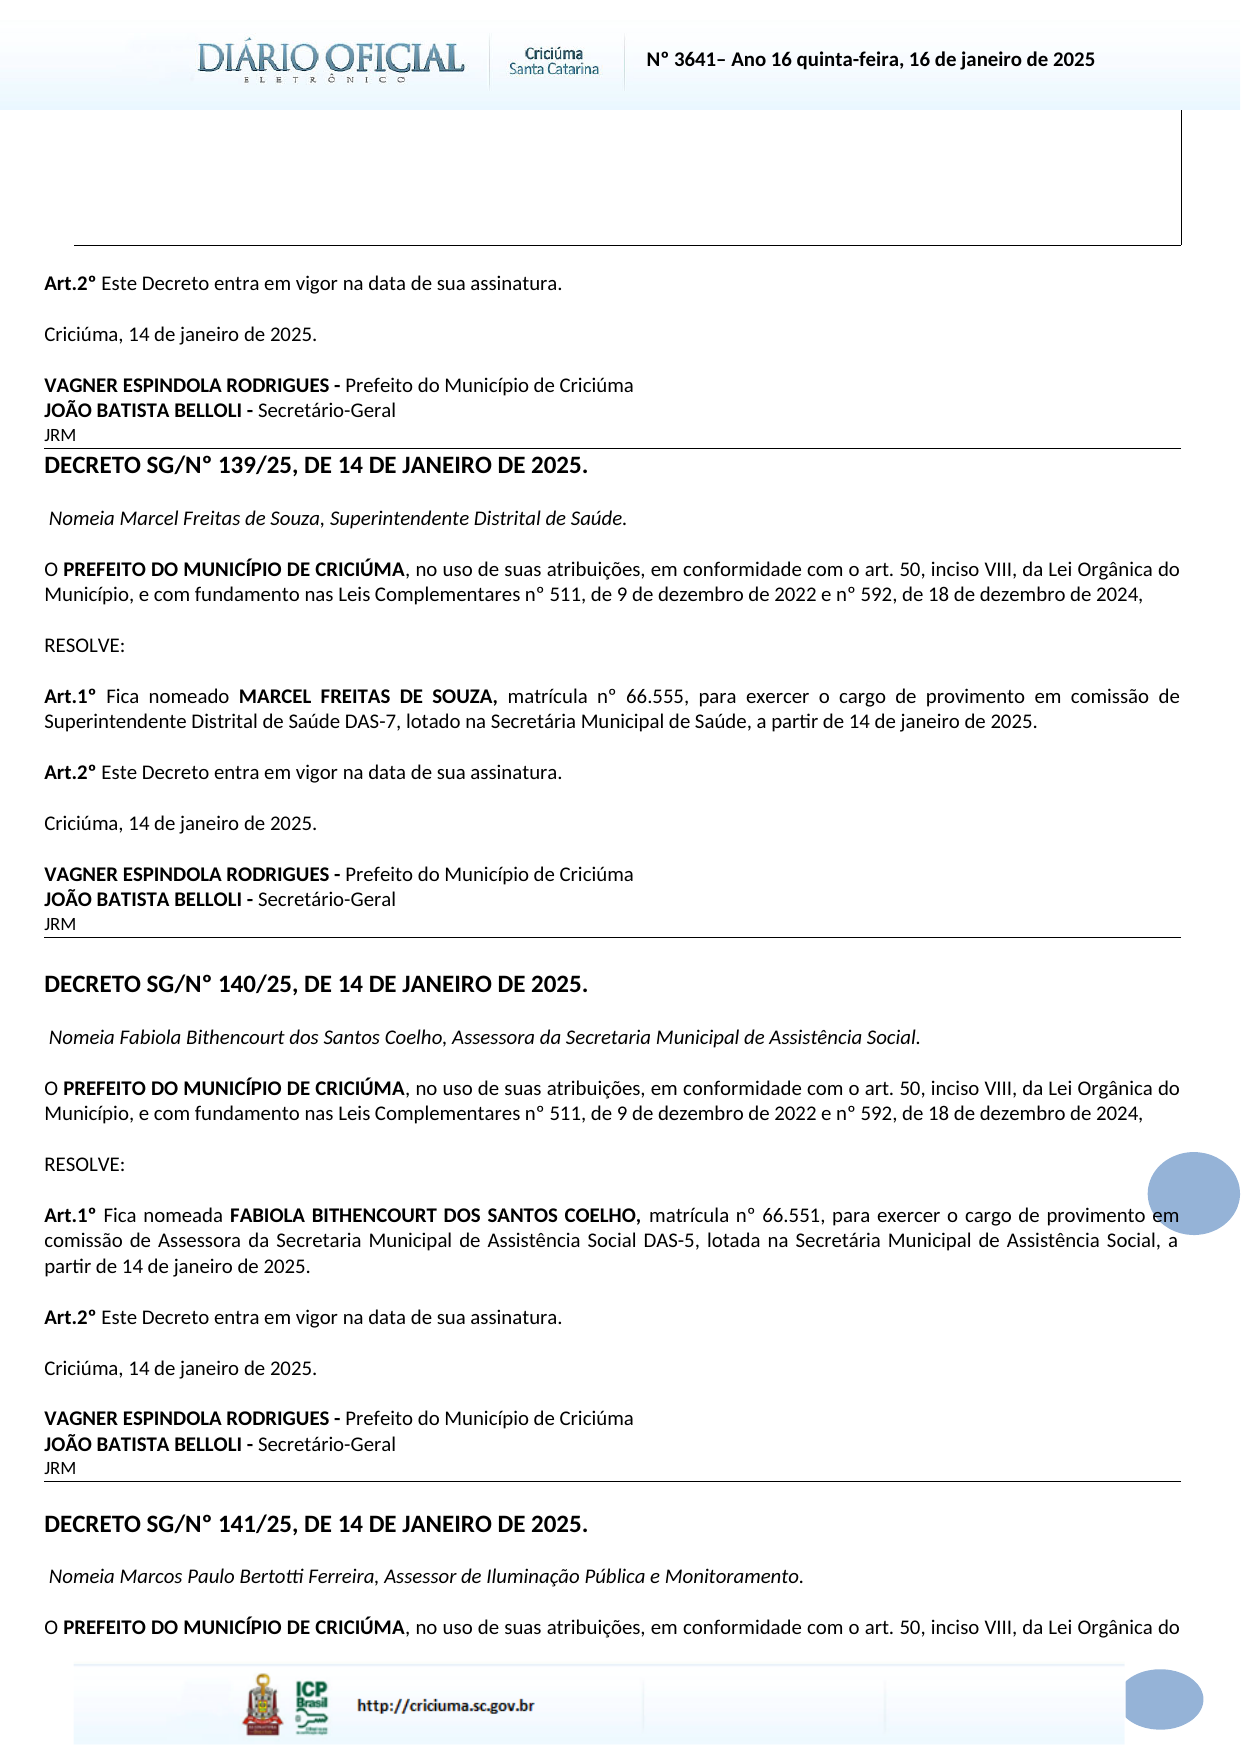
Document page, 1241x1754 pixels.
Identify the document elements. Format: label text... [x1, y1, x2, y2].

text Criciúma, 14 de janeiro de 2025. [44, 810, 1181, 836]
text O PREFEITO DO MUNICÍPIO DE CRICIÚMA, no uso de suas atribuições, em conformidade com o art. 50, inciso VIII, da Lei Orgânica do [44, 1614, 1181, 1640]
text JOÃO BATISTA BELLOLI - Secretário-Geral [44, 1431, 1181, 1456]
text Art.2º Este Decreto entra em vigor na data de sua assinatura. [44, 759, 1181, 785]
text DECRETO SG/Nº 140/25, DE 14 DE JANEIRO DE 2025. [44, 968, 1181, 999]
text O PREFEITO DO MUNICÍPIO DE CRICIÚMA, no uso de suas atribuições, em conformidade com o art. 50, inciso VIII, da Lei Orgânica do Município, e com fundamento nas Leis Complementares nº 511, de 9 de dezembro de 2022 e nº 592, de 18 de dezembro de 2024, [44, 1075, 1181, 1126]
text Art.1º Fica nomeado MARCEL FREITAS DE SOUZA, matrícula nº 66.555, para exercer o cargo de provimento em comissão de Superintendente Distrital de Saúde DAS-7, lotado na Secretária Municipal de Saúde, a partir de 14 de janeiro de 2025. [44, 683, 1181, 734]
text O PREFEITO DO MUNICÍPIO DE CRICIÚMA, no uso de suas atribuições, em conformidade com o art. 50, inciso VIII, da Lei Orgânica do Município, e com fundamento nas Leis Complementares nº 511, de 9 de dezembro de 2022 e nº 592, de 18 de dezembro de 2024, [44, 556, 1181, 607]
text DECRETO SG/Nº 139/25, DE 14 DE JANEIRO DE 2025. [44, 449, 1181, 480]
text Nomeia Fabiola Bithencourt dos Santos Coelho, Assessora da Secretaria Municipal de Assistência Social. [44, 1024, 1181, 1050]
text Criciúma, 14 de janeiro de 2025. [44, 1355, 1181, 1380]
text Nomeia Marcel Freitas de Souza, Superintendente Distrital de Saúde. [44, 505, 1181, 531]
text VAGNER ESPINDOLA RODRIGUES - Prefeito do Município de Criciúma [44, 1406, 1181, 1431]
text JOÃO BATISTA BELLOLI - Secretário-Geral [44, 398, 1181, 423]
text JOÃO BATISTA BELLOLI - Secretário-Geral [44, 886, 1181, 912]
text RESOLVE: [44, 632, 1181, 658]
text JRM [44, 423, 1181, 448]
text Nomeia Marcos Paulo Bertotti Ferreira, Assessor de Iluminação Pública e Monitoramento. [44, 1564, 1181, 1589]
text Art.2º Este Decreto entra em vigor na data de sua assinatura. [44, 271, 1181, 296]
text Art.2º Este Decreto entra em vigor na data de sua assinatura. [44, 1304, 1181, 1329]
text Art.1º Fica nomeada FABIOLA BITHENCOURT DOS SANTOS COELHO, matrícula nº 66.551, para exercer o cargo de provimento em comissão de Assessora da Secretaria Municipal de Assistência Social DAS-5, lotada na Secretária Municipal de Assistência Social, a partir de 14 de janeiro de 2025. [44, 1202, 1181, 1278]
text VAGNER ESPINDOLA RODRIGUES - Prefeito do Município de Criciúma [44, 372, 1181, 398]
text Criciúma, 14 de janeiro de 2025. [44, 321, 1181, 347]
text JRM [44, 1456, 1181, 1481]
text VAGNER ESPINDOLA RODRIGUES - Prefeito do Município de Criciúma [44, 861, 1181, 886]
text JRM [44, 912, 1181, 937]
text RESOLVE: [44, 1151, 1181, 1177]
text DECRETO SG/Nº 141/25, DE 14 DE JANEIRO DE 2025. [44, 1508, 1181, 1538]
